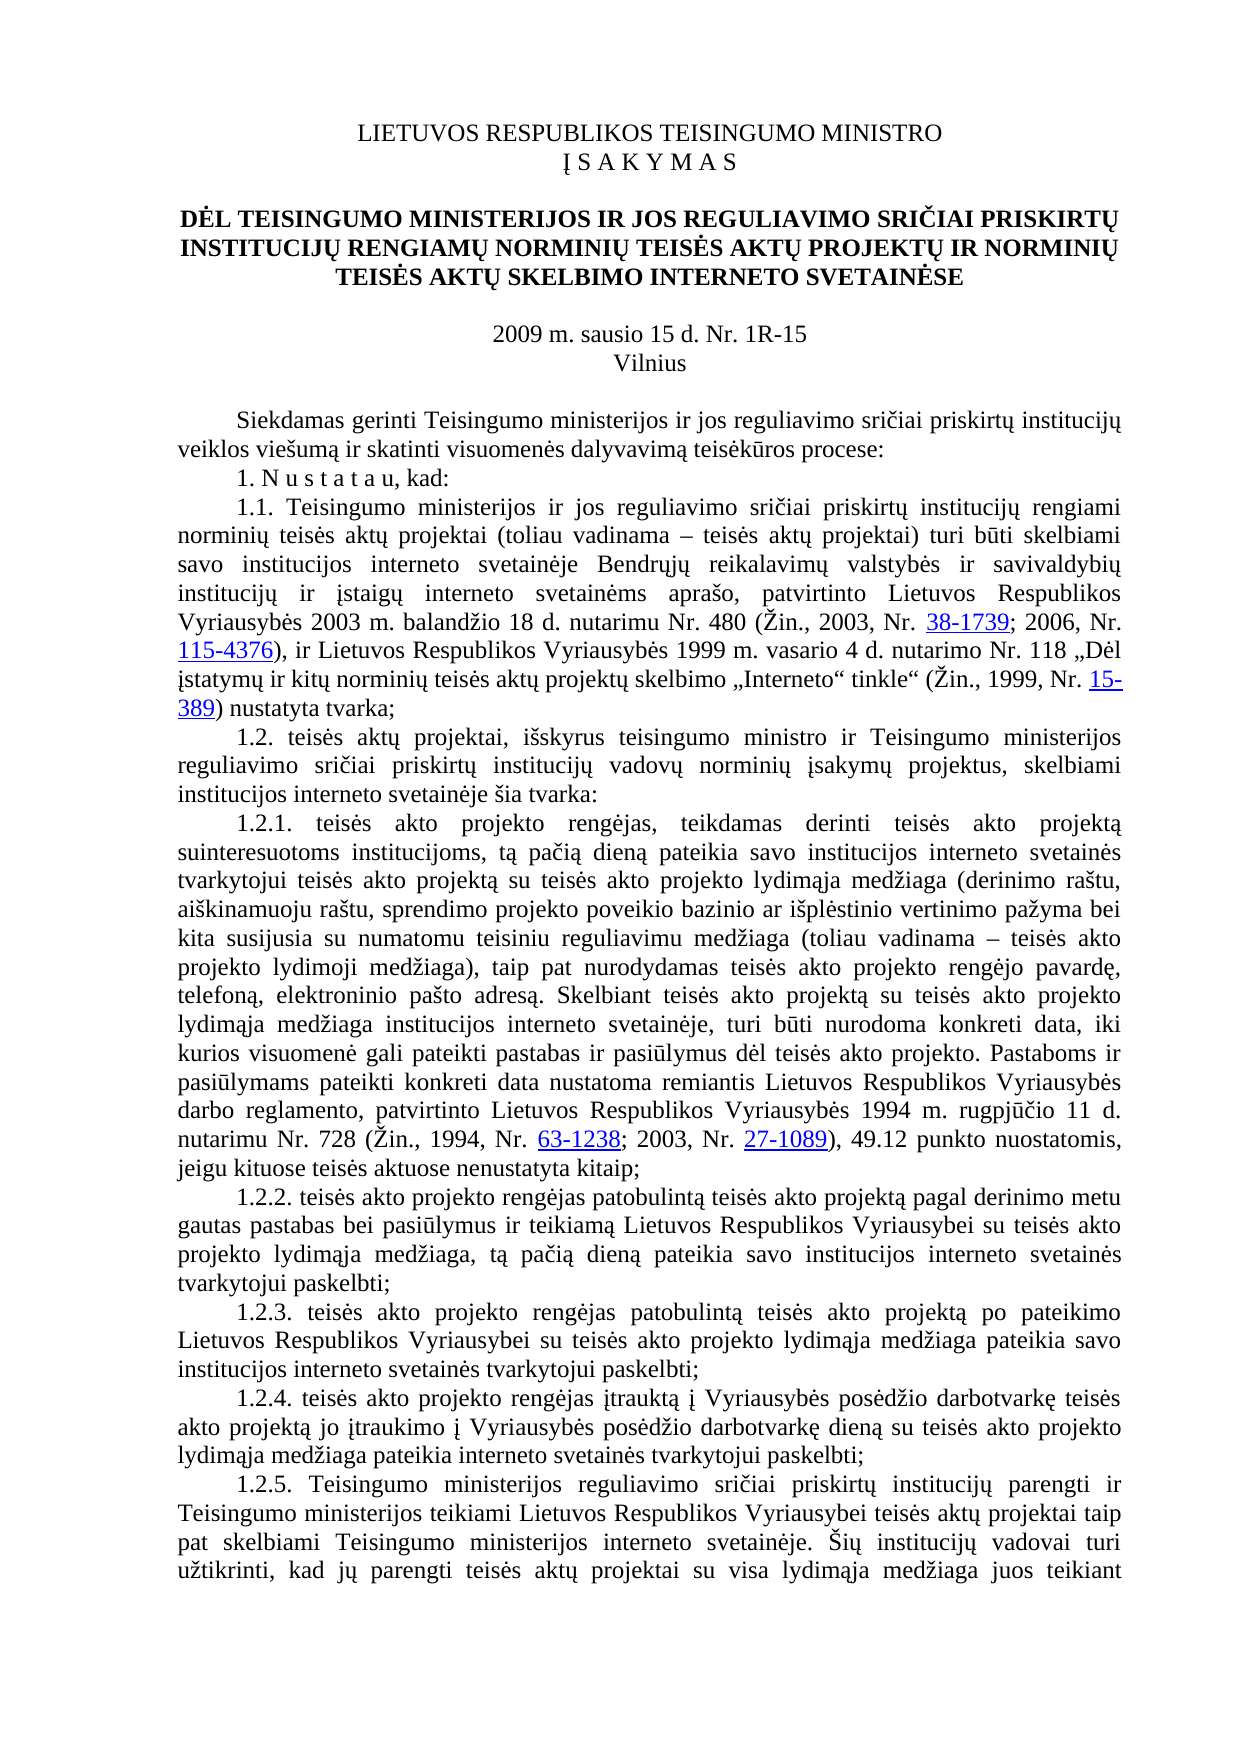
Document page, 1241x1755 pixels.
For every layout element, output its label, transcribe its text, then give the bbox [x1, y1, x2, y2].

text LIETUVOS RESPUBLIKOS TEISINGUMO MINISTRO [177, 118, 1122, 147]
text 1.2.2. teisės akto projekto rengėjas patobulintą teisės akto projektą pagal derinimo metu gautas pastabas bei pasiūlymus ir teikiamą Lietuvos Respublikos Vyriausybei su teisės akto projekto lydimąja medžiaga, tą pačią dieną pateikia savo institucijos interneto svetainės tvarkytojui paskelbti; [177, 1182, 1122, 1297]
text 1.2. teisės aktų projektai, išskyrus teisingumo ministro ir Teisingumo ministerijos reguliavimo sričiai priskirtų institucijų vadovų norminių įsakymų projektus, skelbiami institucijos interneto svetainėje šia tvarka: [177, 722, 1122, 808]
text 1.2.4. teisės akto projekto rengėjas įtrauktą į Vyriausybės posėdžio darbotvarkę teisės akto projektą jo įtraukimo į Vyriausybės posėdžio darbotvarkę dieną su teisės akto projekto lydimąja medžiaga pateikia interneto svetainės tvarkytojui paskelbti; [177, 1383, 1122, 1469]
text ĮSAKYMAS [177, 147, 1122, 176]
text 1.1. Teisingumo ministerijos ir jos reguliavimo sričiai priskirtų institucijų rengiami norminių teisės aktų projektai (toliau vadinama – teisės aktų projektai) turi būti skelbiami savo institucijos interneto svetainėje Bendrųjų reikalavimų valstybės ir savivaldybių institucijų ir įstaigų interneto svetainėms aprašo, patvirtinto Lietuvos Respublikos Vyriausybės 2003 m. balandžio 18 d. nutarimu Nr. 480 (Žin., 2003, Nr. 38-1739; 2006, Nr. 115-4376), ir Lietuvos Respublikos Vyriausybės 1999 m. vasario 4 d. nutarimo Nr. 118 „Dėl įstatymų ir kitų norminių teisės aktų projektų skelbimo „Interneto“ tinkle“ (Žin., 1999, Nr. 15-389) nustatyta tvarka; [177, 492, 1122, 722]
text 1.2.3. teisės akto projekto rengėjas patobulintą teisės akto projektą po pateikimo Lietuvos Respublikos Vyriausybei su teisės akto projekto lydimąja medžiaga pateikia savo institucijos interneto svetainės tvarkytojui paskelbti; [177, 1297, 1122, 1383]
text 1.2.1. teisės akto projekto rengėjas, teikdamas derinti teisės akto projektą suinteresuotoms institucijoms, tą pačią dieną pateikia savo institucijos interneto svetainės tvarkytojui teisės akto projektą su teisės akto projekto lydimąja medžiaga (derinimo raštu, aiškinamuoju raštu, sprendimo projekto poveikio bazinio ar išplėstinio vertinimo pažyma bei kita susijusia su numatomu teisiniu reguliavimu medžiaga (toliau vadinama – teisės akto projekto lydimoji medžiaga), taip pat nurodydamas teisės akto projekto rengėjo pavardę, telefoną, elektroninio pašto adresą. Skelbiant teisės akto projektą su teisės akto projekto lydimąja medžiaga institucijos interneto svetainėje, turi būti nurodoma konkreti data, iki kurios visuomenė gali pateikti pastabas ir pasiūlymus dėl teisės akto projekto. Pastaboms ir pasiūlymams pateikti konkreti data nustatoma remiantis Lietuvos Respublikos Vyriausybės darbo reglamento, patvirtinto Lietuvos Respublikos Vyriausybės 1994 m. rugpjūčio 11 d. nutarimu Nr. 728 (Žin., 1994, Nr. 63-1238; 2003, Nr. 27-1089), 49.12 punkto nuostatomis, jeigu kituose teisės aktuose nenustatyta kitaip; [177, 808, 1122, 1182]
text Siekdamas gerinti Teisingumo ministerijos ir jos reguliavimo sričiai priskirtų institucijų veiklos viešumą ir skatinti visuomenės dalyvavimą teisėkūros procese: [177, 406, 1122, 463]
text DĖL TEISINGUMO MINISTERIJOS IR JOS REGULIAVIMO SRIČIAI PRISKIRTŲ INSTITUCIJŲ RENGIAMŲ NORMINIŲ TEISĖS AKTŲ PROJEKTŲ IR NORMINIŲ TEISĖS AKTŲ SKELBIMO INTERNETO SVETAINĖSE [177, 204, 1122, 291]
text 2009 m. sausio 15 d. Nr. 1R-15 [177, 319, 1122, 348]
text 1.2.5. Teisingumo ministerijos reguliavimo sričiai priskirtų institucijų parengti ir Teisingumo ministerijos teikiami Lietuvos Respublikos Vyriausybei teisės aktų projektai taip pat skelbiami Teisingumo ministerijos interneto svetainėje. Šių institucijų vadovai turi užtikrinti, kad jų parengti teisės aktų projektai su visa lydimąja medžiaga juos teikiant [177, 1469, 1122, 1584]
text 1. Nustatau, kad: [177, 463, 1122, 492]
text Vilnius [177, 348, 1122, 377]
